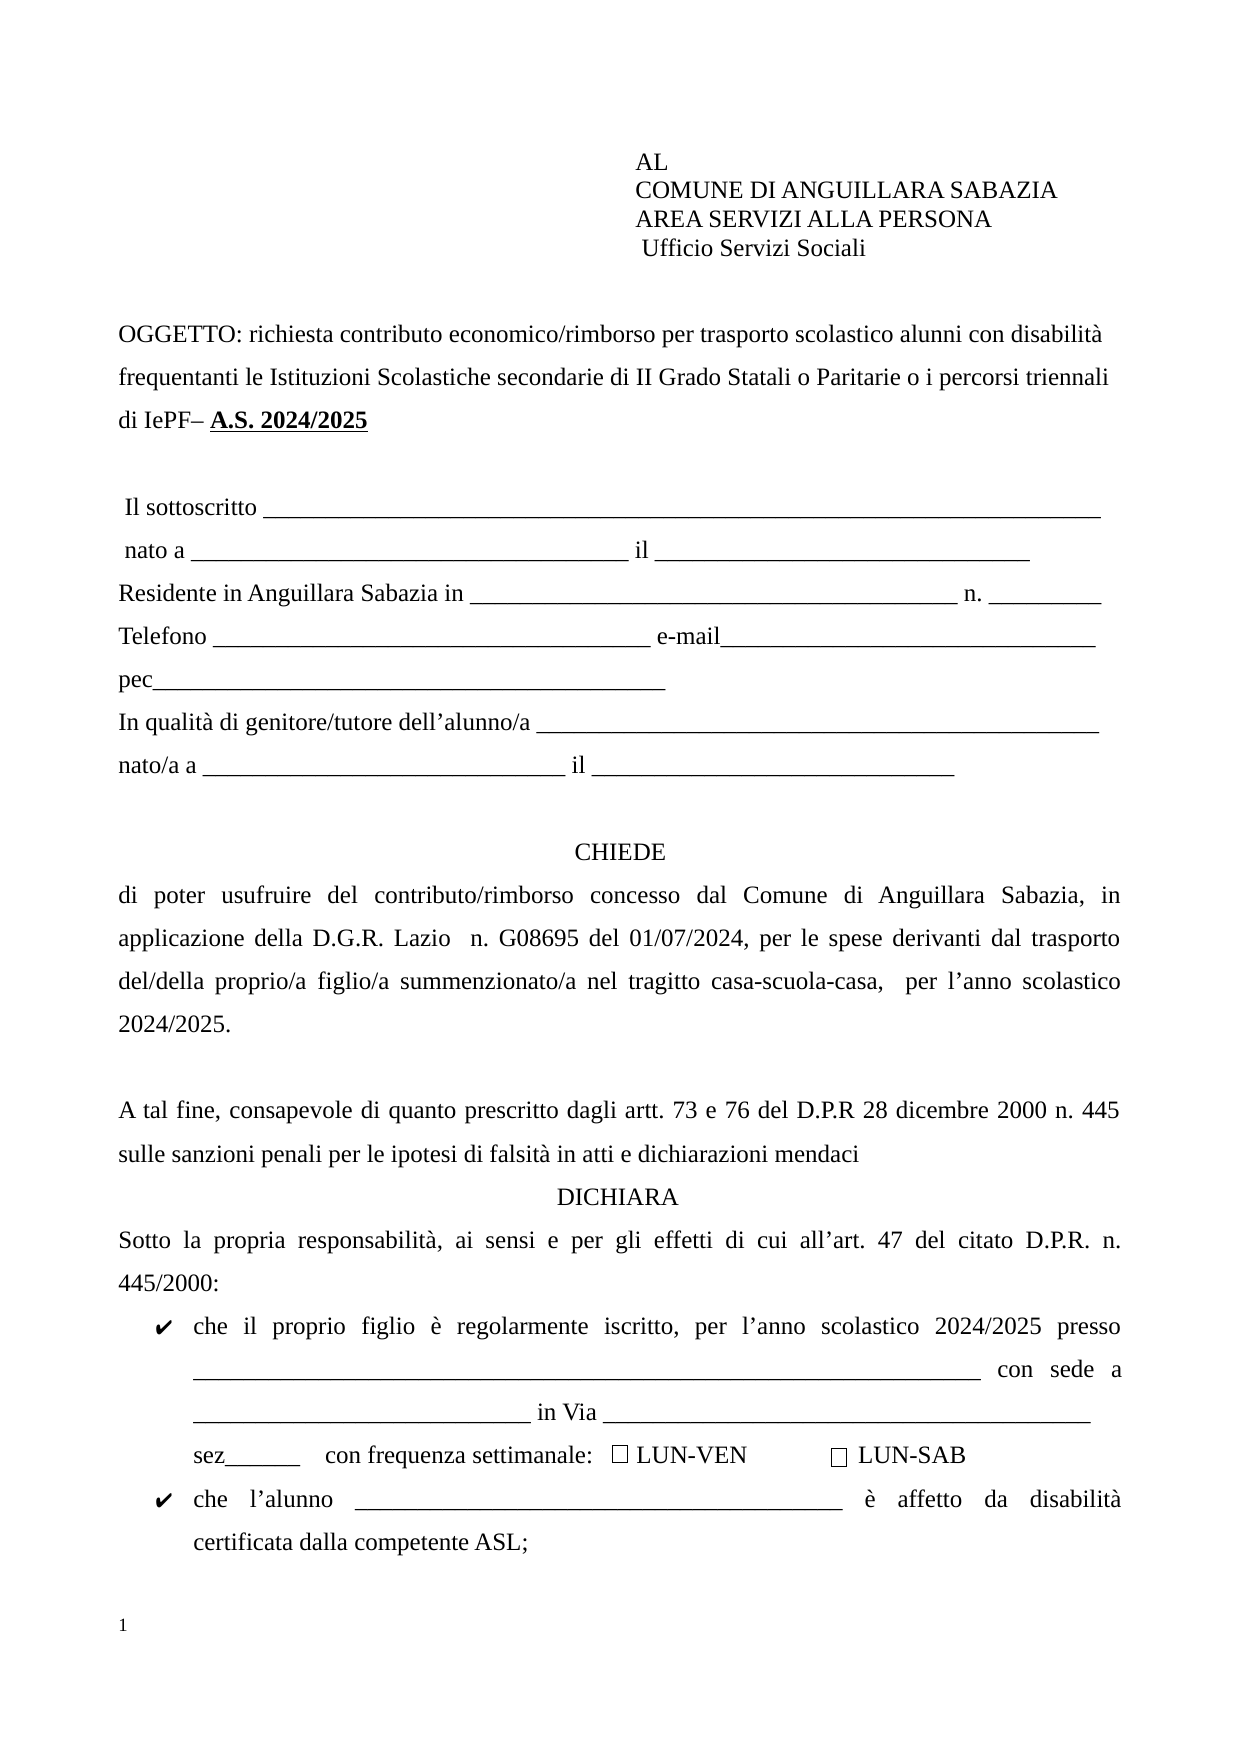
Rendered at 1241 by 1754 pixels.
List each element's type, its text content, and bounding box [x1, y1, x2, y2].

text di poter usufruire del contributo/rimborso concesso dal Comune di Anguillara Sabazia, in applicazione della D.G.R. Lazio n. G08695 del 01/07/2024, per le spese derivanti dal trasporto del/della proprio/a figlio/a summenzionato/a nel tragitto casa-scuola-casa, per l’anno scolastico 2024/2025. [118, 880, 1122, 1038]
text DICHIARA [118, 1182, 1122, 1211]
text Il sottoscritto ___________________________________________________________________ [118, 492, 1122, 521]
list sez______ con frequenza settimanale: LUN-VEN LUN-SAB [156, 1441, 1122, 1469]
text AREA SERVIZI ALLA PERSONA [118, 204, 1122, 233]
text AL [118, 147, 1122, 176]
text CHIEDE [118, 837, 1122, 866]
text COMUNE DI ANGUILLARA SABAZIA [118, 176, 1122, 204]
text Sotto la propria responsabilità, ai sensi e per gli effetti di cui all’art. 47 del citato D.P.R. n. 445/2000: [118, 1225, 1122, 1297]
text OGGETTO: richiesta contributo economico/rimborso per trasporto scolastico alunni con disabilità frequentanti le Istituzioni Scolastiche secondarie di II Grado Statali o Paritarie o i percorsi triennali di IePF– A.S. 2024/2025 [118, 319, 1122, 434]
text Ufficio Servizi Sociali [118, 233, 1122, 262]
text Telefono ___________________________________ e-mail______________________________ [118, 621, 1122, 650]
list che l’alunno _______________________________________ è affetto da disabilità certificata dalla competente ASL; [156, 1484, 1122, 1556]
text A tal fine, consapevole di quanto prescritto dagli artt. 73 e 76 del D.P.R 28 dicembre 2000 n. 445 sulle sanzioni penali per le ipotesi di falsità in atti e dichiarazioni mendaci [118, 1096, 1122, 1167]
text pec_________________________________________ [118, 664, 1122, 693]
text In qualità di genitore/tutore dell’alunno/a _____________________________________________ nato/a a _____________________________ il _____________________________ [118, 707, 1122, 779]
list che il proprio figlio è regolarmente iscritto, per l’anno scolastico 2024/2025 presso _______________________________________________________________ con sede a ___________________________ in Via _______________________________________ [156, 1311, 1122, 1426]
text nato a ___________________________________ il ______________________________ [118, 535, 1122, 564]
text Residente in Anguillara Sabazia in _______________________________________ n. _________ [118, 578, 1122, 607]
